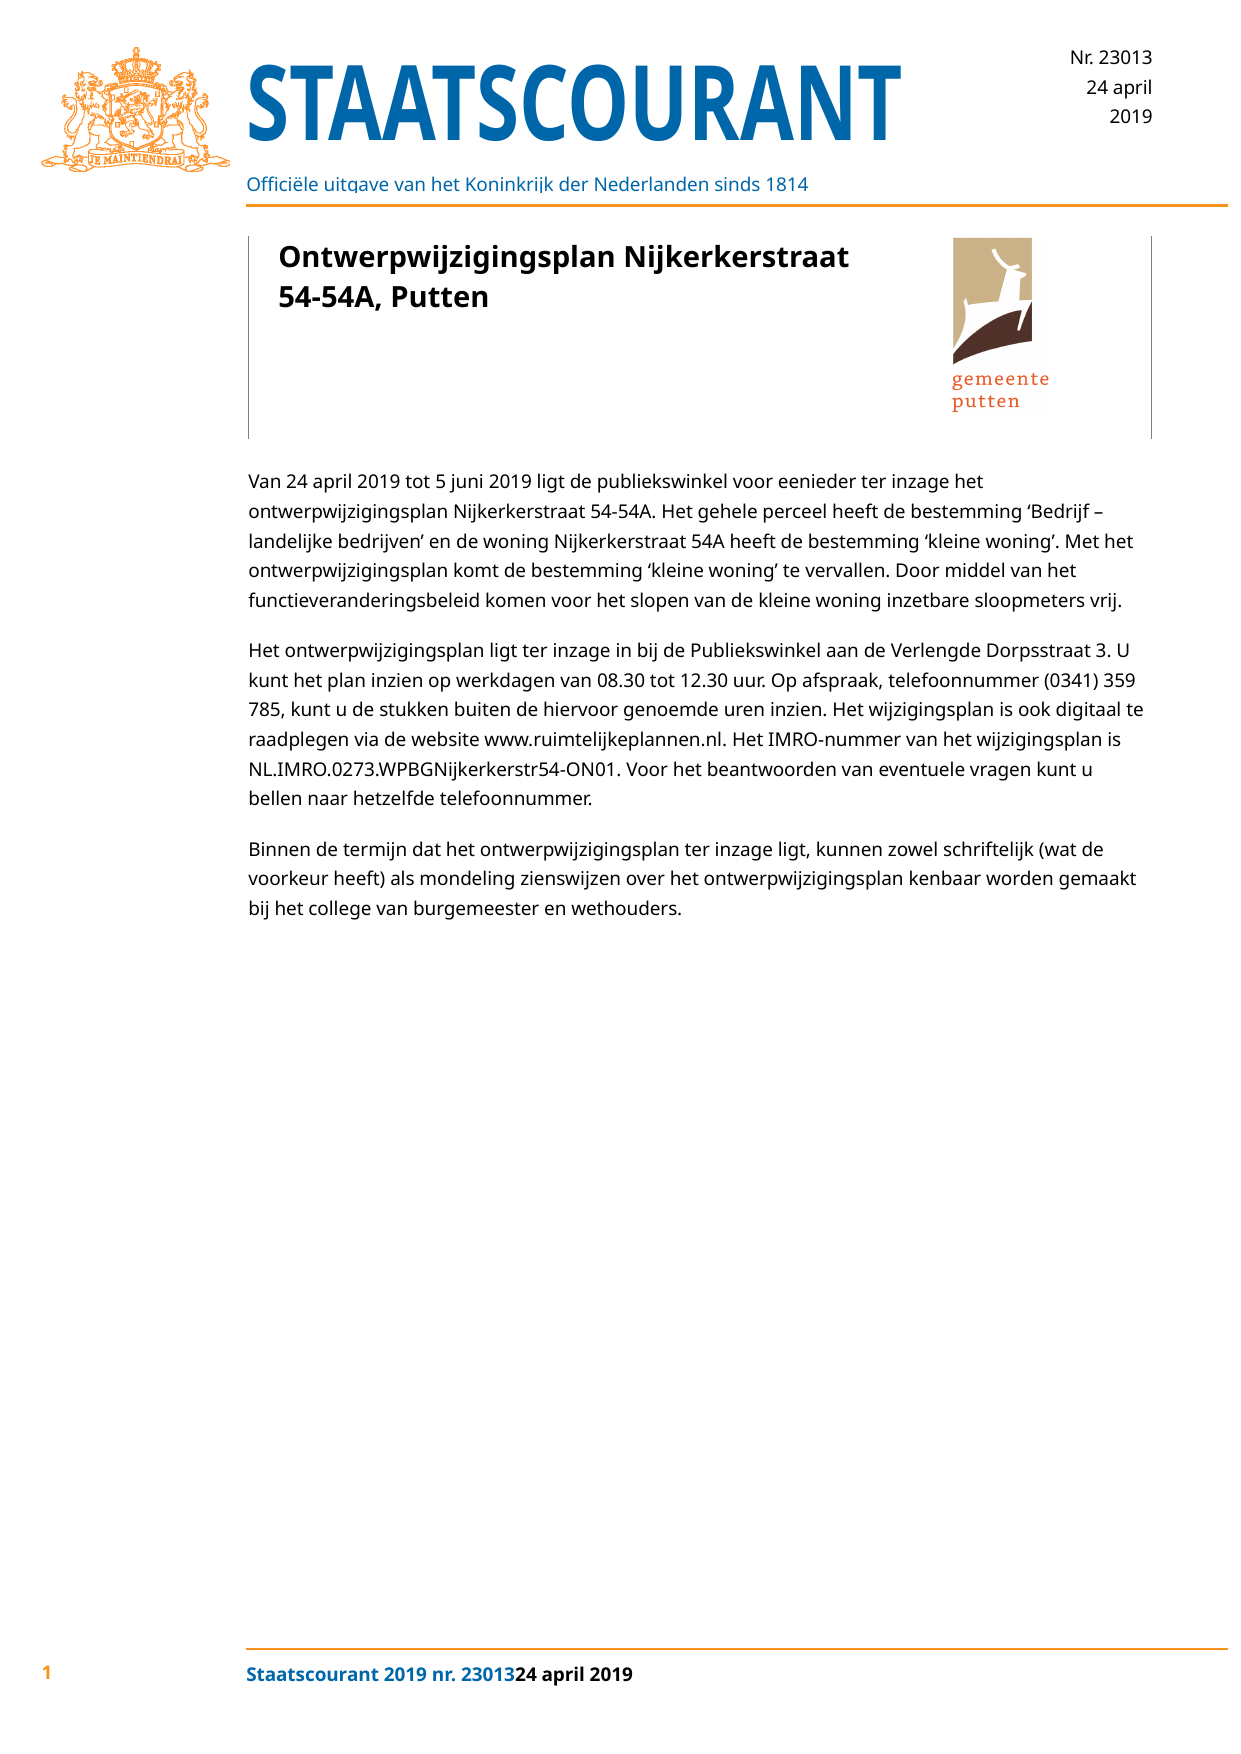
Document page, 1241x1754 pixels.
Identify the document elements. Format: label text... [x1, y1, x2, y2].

picture [41, 47, 231, 172]
table_header Ontwerpwijzigingsplan Nijkerkerstraat 54-54A, Putten [249, 236, 850, 439]
text Het ontwerpwijzigingsplan ligt ter inzage in bij de Publiekswinkel aan de Verlengde Dorpsstraat 3. U kunt het plan inzien op werkdagen van 08.30 tot 12.30 uur. Op afspraak, telefoonnummer (0341) 359 785, kunt u de stukken buiten de hiervoor genoemde uren inzien. Het wijzigingsplan is ook digitaal te raadplegen via de website www.ruimtelijkeplannen.nl. Het IMRO-nummer van het wijzigingsplan is NL.IMRO.0273.WPBGNijkerkerstr54-ON01. Voor het beantwoorden van eventuele vragen kunt u bellen naar hetzelfde telefoonnummer. [248, 637, 1152, 811]
table_header [850, 414, 1151, 439]
picture [951, 236, 1050, 414]
table_header [1050, 236, 1151, 413]
text Binnen de termijn dat het ontwerpwijzigingsplan ter inzage ligt, kunnen zowel schriftelijk (wat de voorkeur heeft) als mondeling zienswijzen over het ontwerpwijzigingsplan kenbaar worden gemaakt bij het college van burgemeester en wethouders. [248, 836, 1152, 921]
table_header [850, 236, 951, 413]
text Van 24 april 2019 tot 5 juni 2019 ligt de publiekswinkel voor eenieder ter inzage het ontwerpwijzigingsplan Nijkerkerstraat 54-54A. Het gehele perceel heeft de bestemming ‘Bedrijf –landelijke bedrijven’ en de woning Nijkerkerstraat 54A heeft de bestemming ‘kleine woning’. Met het ontwerpwijzigingsplan komt de bestemming ‘kleine woning’ te vervallen. Door middel van het functieveranderingsbeleid komen voor het slopen van de kleine woning inzetbare sloopmeters vrij. [248, 469, 1152, 613]
